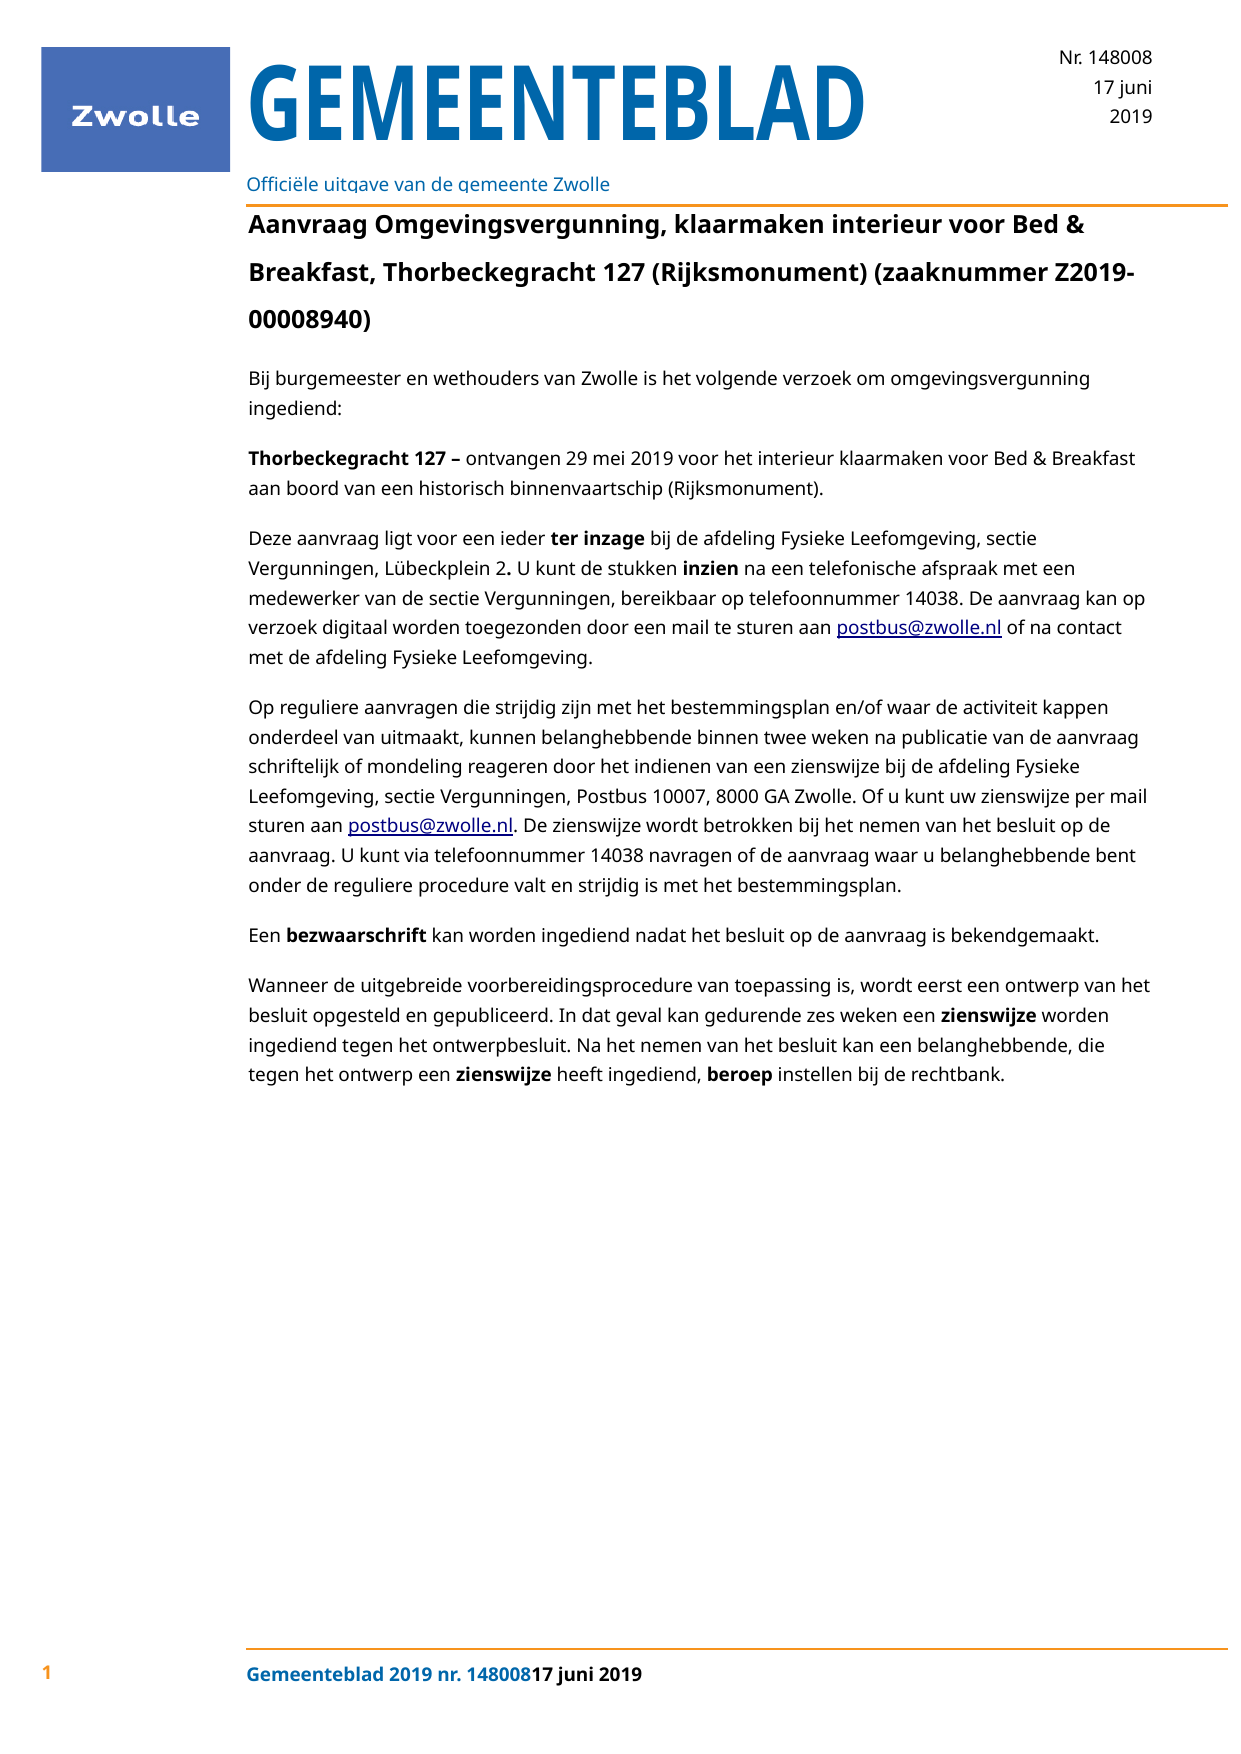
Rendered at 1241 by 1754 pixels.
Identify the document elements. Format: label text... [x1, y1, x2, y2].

text Deze aanvraag ligt voor een ieder ter inzage bij de afdeling Fysieke Leefomgeving, sectie Vergunningen, Lübeckplein 2. U kunt de stukken inzien na een telefonische afspraak met een medewerker van de sectie Vergunningen, bereikbaar op telefoonnummer 14038. De aanvraag kan op verzoek digitaal worden toegezonden door een mail te sturen aan postbus@zwolle.nl of na contact met de afdeling Fysieke Leefomgeving. [248, 526, 1152, 669]
picture [41, 47, 231, 172]
text Bij burgemeester en wethouders van Zwolle is het volgende verzoek om omgevingsvergunning ingediend: [248, 366, 1152, 421]
text Aanvraag Omgevingsvergunning, klaarmaken interieur voor Bed & Breakfast, Thorbeckegracht 127 (Rijksmonument) (zaaknummer Z2019-00008940) [248, 207, 1152, 336]
text Wanneer de uitgebreide voorbereidingsprocedure van toepassing is, wordt eerst een ontwerp van het besluit opgesteld en gepubliceerd. In dat geval kan gedurende zes weken een zienswijze worden ingediend tegen het ontwerpbesluit. Na het nemen van het besluit kan een belanghebbende, die tegen het ontwerp een zienswijze heeft ingediend, beroep instellen bij de rechtbank. [248, 973, 1152, 1087]
text Thorbeckegracht 127 – ontvangen 29 mei 2019 voor het interieur klaarmaken voor Bed & Breakfast aan boord van een historisch binnenvaartschip (Rijksmonument). [248, 446, 1152, 501]
text Op reguliere aanvragen die strijdig zijn met het bestemmingsplan en/of waar de activiteit kappen onderdeel van uitmaakt, kunnen belanghebbende binnen twee weken na publicatie van de aanvraag schriftelijk of mondeling reageren door het indienen van een zienswijze bij de afdeling Fysieke Leefomgeving, sectie Vergunningen, Postbus 10007, 8000 GA Zwolle. Of u kunt uw zienswijze per mail sturen aan postbus@zwolle.nl. De zienswijze wordt betrokken bij het nemen van het besluit op de aanvraag. U kunt via telefoonnummer 14038 navragen of de aanvraag waar u belanghebbende bent onder de reguliere procedure valt en strijdig is met het bestemmingsplan. [248, 694, 1152, 897]
text Een bezwaarschrift kan worden ingediend nadat het besluit op de aanvraag is bekendgemaakt. [248, 922, 1152, 948]
